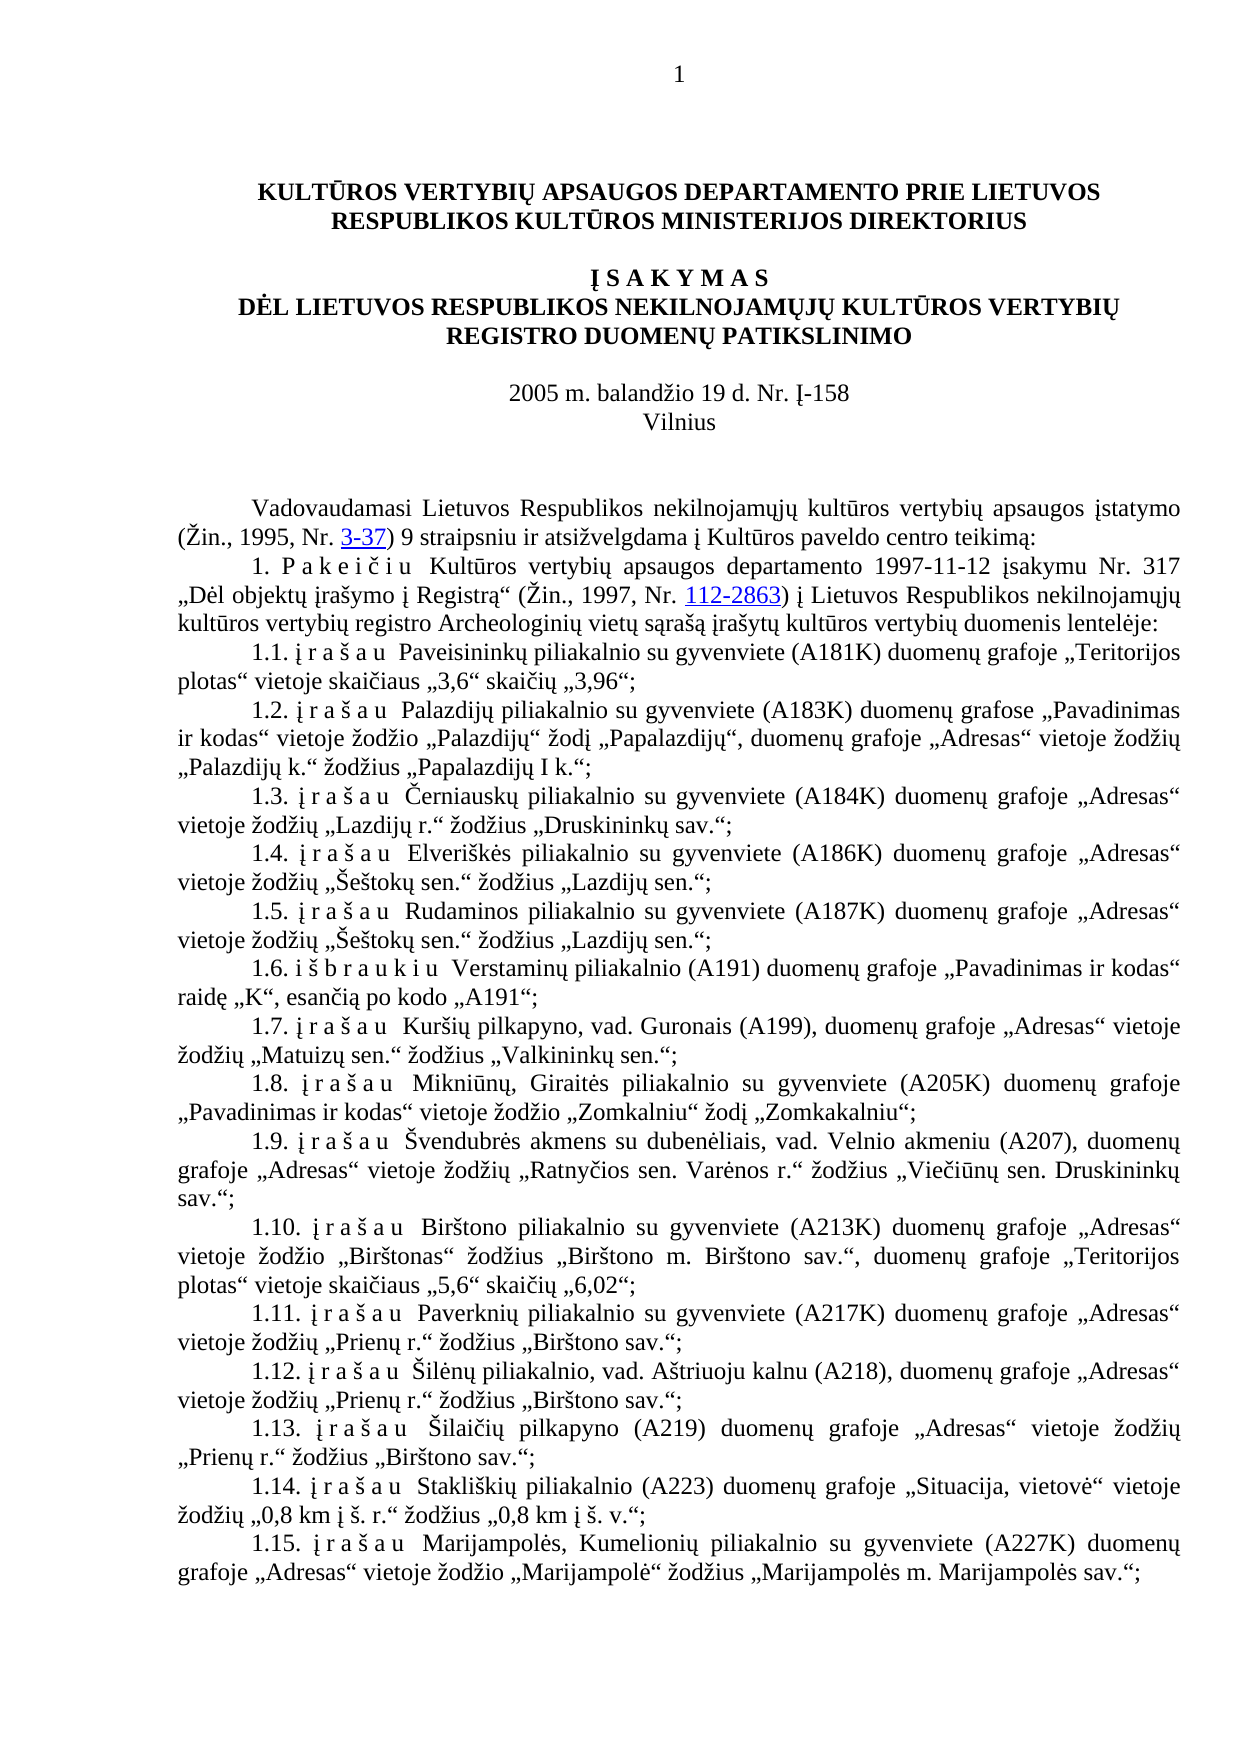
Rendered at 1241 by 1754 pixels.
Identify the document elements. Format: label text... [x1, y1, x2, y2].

text KULTŪROS VERTYBIŲ APSAUGOS DEPARTAMENTO PRIE LIETUVOS RESPUBLIKOS KULTŪROS MINISTERIJOS DIREKTORIUS [177, 177, 1181, 235]
text 1.8. įrašau Mikniūnų, Giraitės piliakalnio su gyvenviete (A205K) duomenų grafoje „Pavadinimas ir kodas“ vietoje žodžio „Zomkalniu“ žodį „Zomkakalniu“; [177, 1068, 1181, 1126]
text 1.14. įrašau Stakliškių piliakalnio (A223) duomenų grafoje „Situacija, vietovė“ vietoje žodžių „0,8 km į š. r.“ žodžius „0,8 km į š. v.“; [177, 1471, 1181, 1528]
text 1.13. įrašau Šilaičių pilkapyno (A219) duomenų grafoje „Adresas“ vietoje žodžių „Prienų r.“ žodžius „Birštono sav.“; [177, 1413, 1181, 1471]
text 1.5. įrašau Rudaminos piliakalnio su gyvenviete (A187K) duomenų grafoje „Adresas“ vietoje žodžių „Šeštokų sen.“ žodžius „Lazdijų sen.“; [177, 896, 1181, 953]
text 1.9. įrašau Švendubrės akmens su dubenėliais, vad. Velnio akmeniu (A207), duomenų grafoje „Adresas“ vietoje žodžių „Ratnyčios sen. Varėnos r.“ žodžius „Viečiūnų sen. Druskininkų sav.“; [177, 1126, 1181, 1212]
text Vilnius [177, 407, 1181, 436]
text 1.2. įrašau Palazdijų piliakalnio su gyvenviete (A183K) duomenų grafose „Pavadinimas ir kodas“ vietoje žodžio „Palazdijų“ žodį „Papalazdijų“, duomenų grafoje „Adresas“ vietoje žodžių „Palazdijų k.“ žodžius „Papalazdijų I k.“; [177, 695, 1181, 781]
text Į S A K Y M A S [177, 263, 1181, 292]
text DĖL LIETUVOS RESPUBLIKOS NEKILNOJAMŲJŲ KULTŪROS VERTYBIŲ REGISTRO DUOMENŲ PATIKSLINIMO [177, 292, 1181, 350]
text 1.7. įrašau Kuršių pilkapyno, vad. Guronais (A199), duomenų grafoje „Adresas“ vietoje žodžių „Matuizų sen.“ žodžius „Valkininkų sen.“; [177, 1011, 1181, 1068]
text 1.12. įrašau Šilėnų piliakalnio, vad. Aštriuoju kalnu (A218), duomenų grafoje „Adresas“ vietoje žodžių „Prienų r.“ žodžius „Birštono sav.“; [177, 1356, 1181, 1413]
text Vadovaudamasi Lietuvos Respublikos nekilnojamųjų kultūros vertybių apsaugos įstatymo (Žin., 1995, Nr. 3-37) 9 straipsniu ir atsižvelgdama į Kultūros paveldo centro teikimą: [177, 493, 1181, 551]
text 1.1. įrašau Paveisininkų piliakalnio su gyvenviete (A181K) duomenų grafoje „Teritorijos plotas“ vietoje skaičiaus „3,6“ skaičių „3,96“; [177, 637, 1181, 695]
text 1.11. įrašau Paverknių piliakalnio su gyvenviete (A217K) duomenų grafoje „Adresas“ vietoje žodžių „Prienų r.“ žodžius „Birštono sav.“; [177, 1298, 1181, 1356]
text 1.10. įrašau Birštono piliakalnio su gyvenviete (A213K) duomenų grafoje „Adresas“ vietoje žodžio „Birštonas“ žodžius „Birštono m. Birštono sav.“, duomenų grafoje „Teritorijos plotas“ vietoje skaičiaus „5,6“ skaičių „6,02“; [177, 1212, 1181, 1298]
text 1.15. įrašau Marijampolės, Kumelionių piliakalnio su gyvenviete (A227K) duomenų grafoje „Adresas“ vietoje žodžio „Marijampolė“ žodžius „Marijampolės m. Marijampolės sav.“; [177, 1528, 1181, 1586]
text 1.6. išbraukiu Verstaminų piliakalnio (A191) duomenų grafoje „Pavadinimas ir kodas“ raidę „K“, esančią po kodo „A191“; [177, 953, 1181, 1011]
text 1. Pakeičiu Kultūros vertybių apsaugos departamento 1997-11-12 įsakymu Nr. 317 „Dėl objektų įrašymo į Registrą“ (Žin., 1997, Nr. 112-2863) į Lietuvos Respublikos nekilnojamųjų kultūros vertybių registro Archeologinių vietų sąrašą įrašytų kultūros vertybių duomenis lentelėje: [177, 551, 1181, 637]
text 1.3. įrašau Černiauskų piliakalnio su gyvenviete (A184K) duomenų grafoje „Adresas“ vietoje žodžių „Lazdijų r.“ žodžius „Druskininkų sav.“; [177, 781, 1181, 838]
text 1.4. įrašau Elveriškės piliakalnio su gyvenviete (A186K) duomenų grafoje „Adresas“ vietoje žodžių „Šeštokų sen.“ žodžius „Lazdijų sen.“; [177, 838, 1181, 896]
text 2005 m. balandžio 19 d. Nr. Į-158 [177, 378, 1181, 407]
